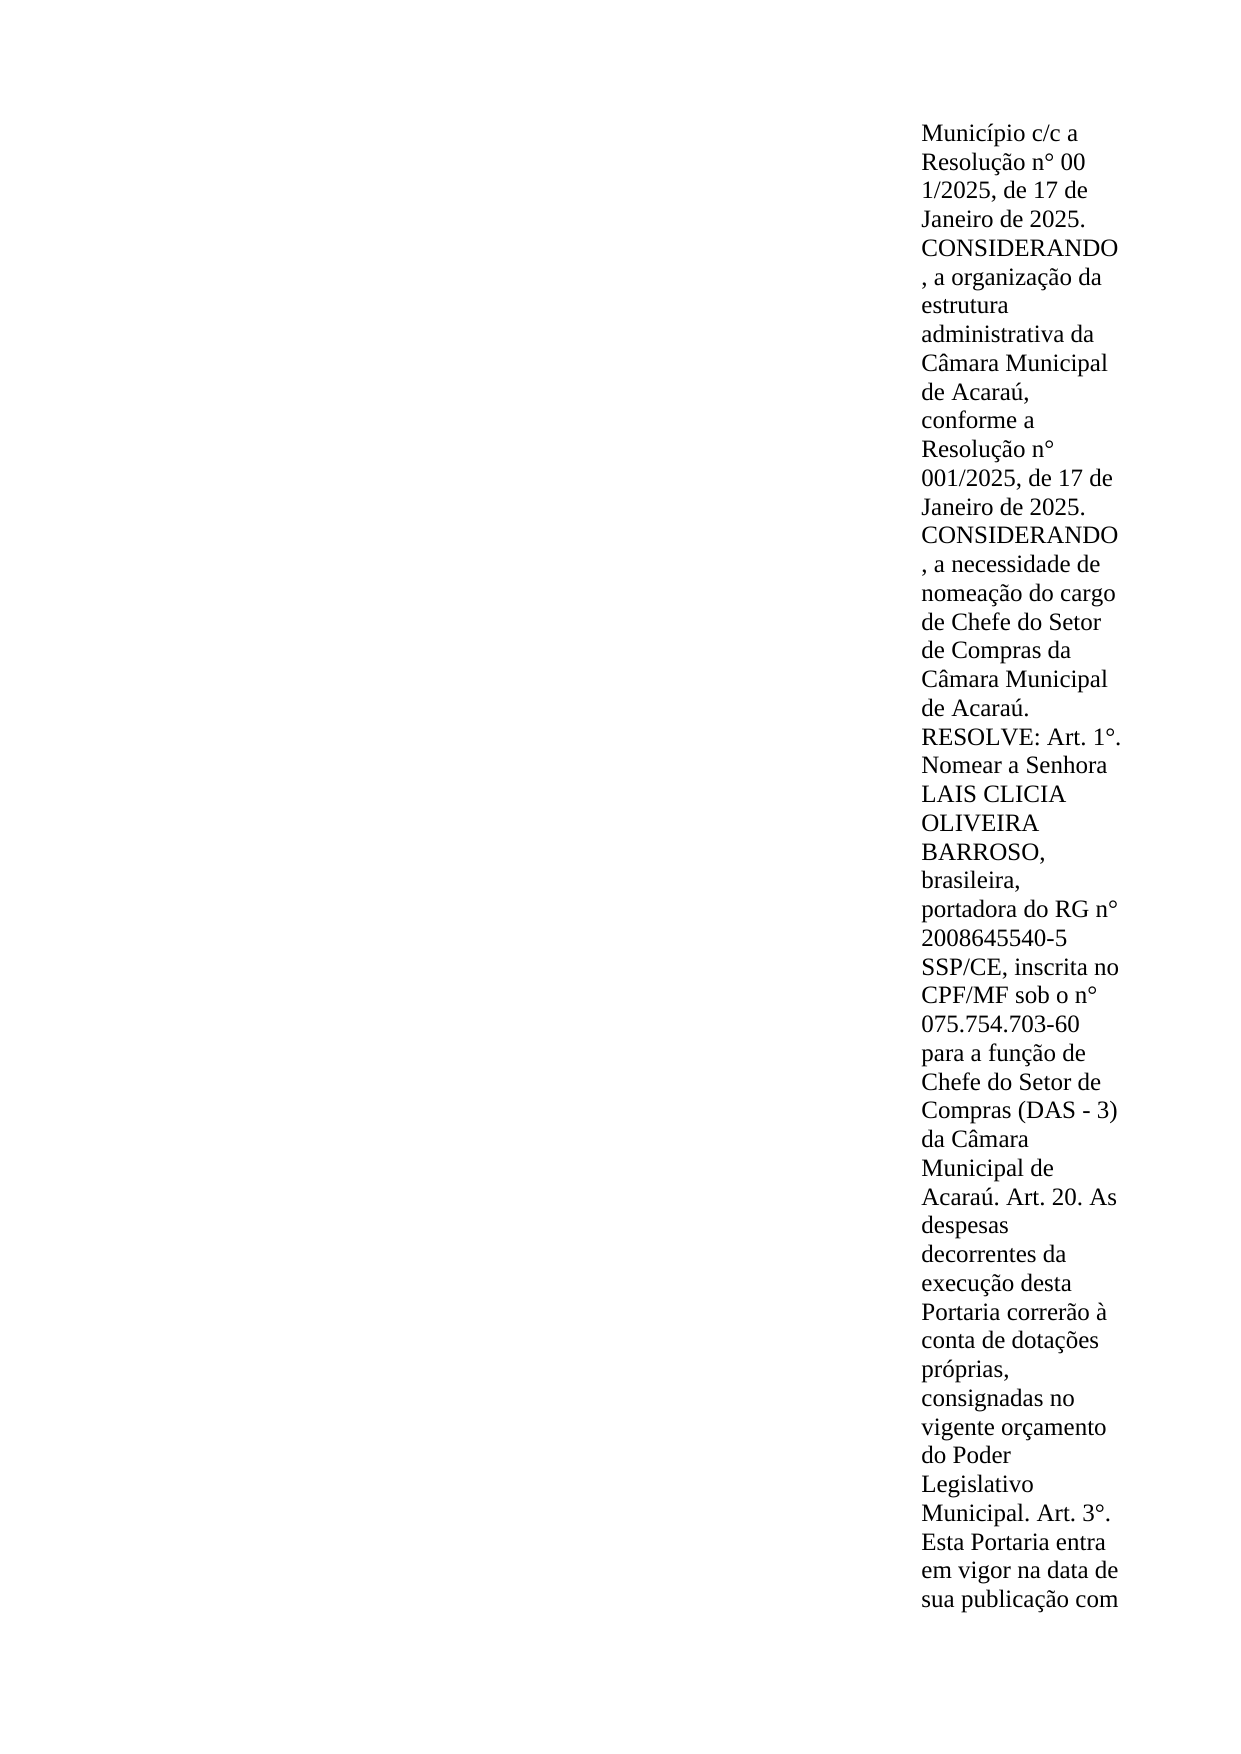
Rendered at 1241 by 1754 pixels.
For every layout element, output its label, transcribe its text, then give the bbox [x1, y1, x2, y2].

table_cell [118, 118, 319, 1613]
table_cell [720, 118, 921, 1613]
table_cell [520, 118, 720, 1613]
table_cell [319, 118, 519, 1613]
table_cell Município c/c a Resolução n° 00 1/2025, de 17 de Janeiro de 2025. CONSIDERANDO, a organização da estrutura administrativa da Câmara Municipal de Acaraú, conforme a Resolução n° 001/2025, de 17 de Janeiro de 2025. CONSIDERANDO, a necessidade de nomeação do cargo de Chefe do Setor de Compras da Câmara Municipal de Acaraú. RESOLVE: Art. 1°. Nomear a Senhora LAIS CLICIA OLIVEIRA BARROSO, brasileira, portadora do RG n° 2008645540-5 SSP/CE, inscrita no CPF/MF sob o n° 075.754.703-60 para a função de Chefe do Setor de Compras (DAS - 3) da Câmara Municipal de Acaraú. Art. 20. As despesas decorrentes da execução desta Portaria correrão à conta de dotações próprias, consignadas no vigente orçamento do Poder Legislativo Municipal. Art. 3°. Esta Portaria entra em vigor na data de sua publicação com [921, 118, 1122, 1613]
